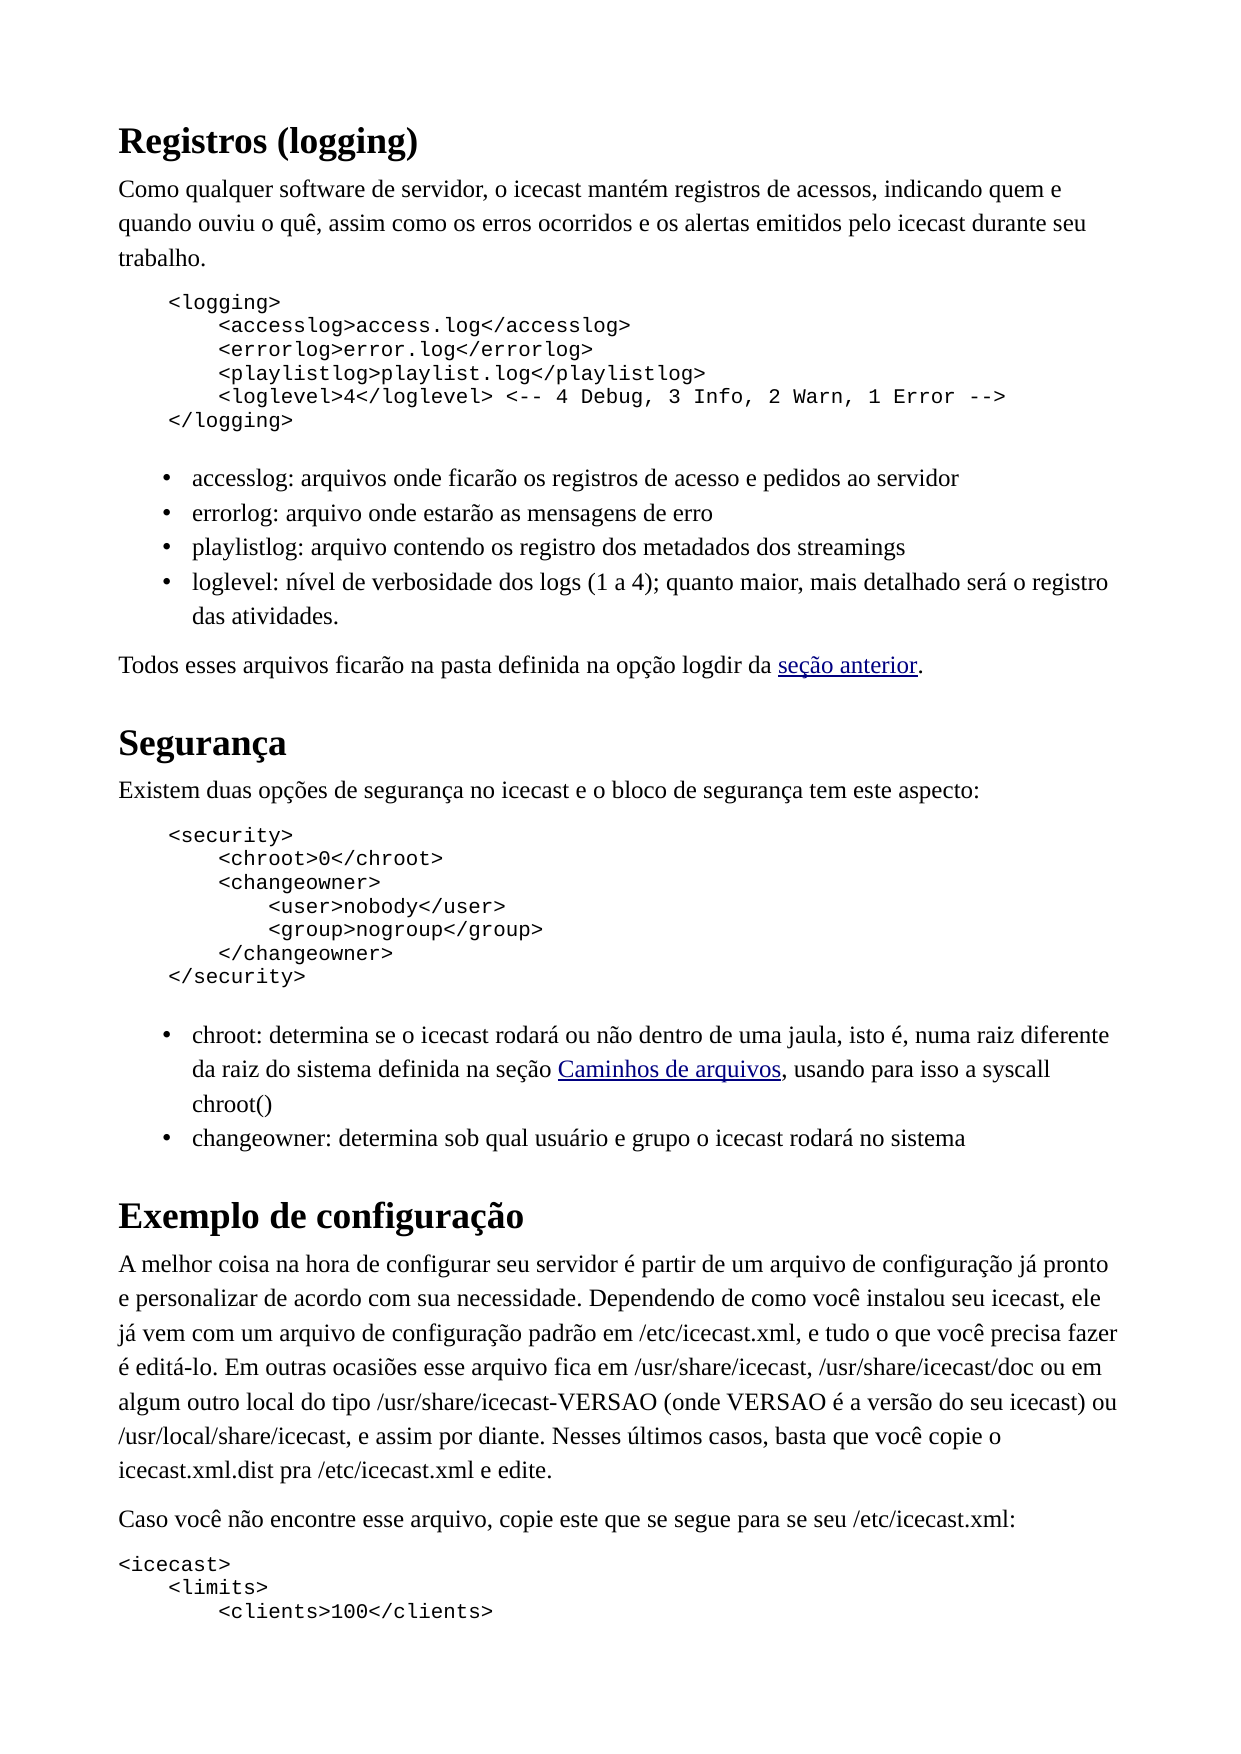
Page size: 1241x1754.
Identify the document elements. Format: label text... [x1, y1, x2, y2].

list playlistlog: arquivo contendo os registro dos metadados dos streamings [162, 532, 1122, 561]
subtitle Exemplo de configuração [118, 1193, 1122, 1236]
text </security> [118, 967, 1122, 990]
text <limits> [118, 1577, 1122, 1601]
list changeowner: determina sob qual usuário e grupo o icecast rodará no sistema [162, 1123, 1122, 1152]
text Caso você não encontre esse arquivo, copie este que se segue para se seu /etc/icecast.xml: [118, 1504, 1122, 1533]
text Existem duas opções de segurança no icecast e o bloco de segurança tem este aspecto: [118, 776, 1122, 804]
text <chroot>0</chroot> [118, 848, 1122, 872]
subtitle Segurança [118, 720, 1122, 763]
text <user>nobody</user> [118, 896, 1122, 919]
text <clients>100</clients> [118, 1601, 1122, 1624]
text <playlistlog>playlist.log</playlistlog> [118, 363, 1122, 386]
text <loglevel>4</loglevel> <-- 4 Debug, 3 Info, 2 Warn, 1 Error --> [118, 386, 1122, 410]
text <logging> [118, 292, 1122, 315]
list accesslog: arquivos onde ficarão os registros de acesso e pedidos ao servidor [162, 463, 1122, 492]
text A melhor coisa na hora de configurar seu servidor é partir de um arquivo de configuração já pronto e personalizar de acordo com sua necessidade. Dependendo de como você instalou seu icecast, ele já vem com um arquivo de configuração padrão em /etc/icecast.xml, e tudo o que você precisa fazer é editá-lo. Em outras ocasiões esse arquivo fica em /usr/share/icecast, /usr/share/icecast/doc ou em algum outro local do tipo /usr/share/icecast-VERSAO (onde VERSAO é a versão do seu icecast) ou /usr/local/share/icecast, e assim por diante. Nesses últimos casos, basta que você copie o icecast.xml.dist pra /etc/icecast.xml e edite. [118, 1249, 1122, 1484]
text <group>nogroup</group> [118, 919, 1122, 943]
text </changeowner> [118, 943, 1122, 967]
list loglevel: nível de verbosidade dos logs (1 a 4); quanto maior, mais detalhado será o registro das atividades. [162, 567, 1122, 630]
subtitle Registros (logging) [118, 118, 1122, 161]
text <accesslog>access.log</accesslog> [118, 315, 1122, 339]
text Todos esses arquivos ficarão na pasta definida na opção logdir da seção anterior. [118, 650, 1122, 679]
text <errorlog>error.log</errorlog> [118, 339, 1122, 363]
text Como qualquer software de servidor, o icecast mantém registros de acessos, indicando quem e quando ouviu o quê, assim como os erros ocorridos e os alertas emitidos pelo icecast durante seu trabalho. [118, 174, 1122, 271]
text <changeowner> [118, 872, 1122, 896]
text <security> [118, 825, 1122, 848]
list chroot: determina se o icecast rodará ou não dentro de uma jaula, isto é, numa raiz diferente da raiz do sistema definida na seção Caminhos de arquivos, usando para isso a syscall chroot() [162, 1020, 1122, 1117]
list errorlog: arquivo onde estarão as mensagens de erro [162, 498, 1122, 526]
text <icecast> [118, 1554, 1122, 1577]
text </logging> [118, 410, 1122, 434]
